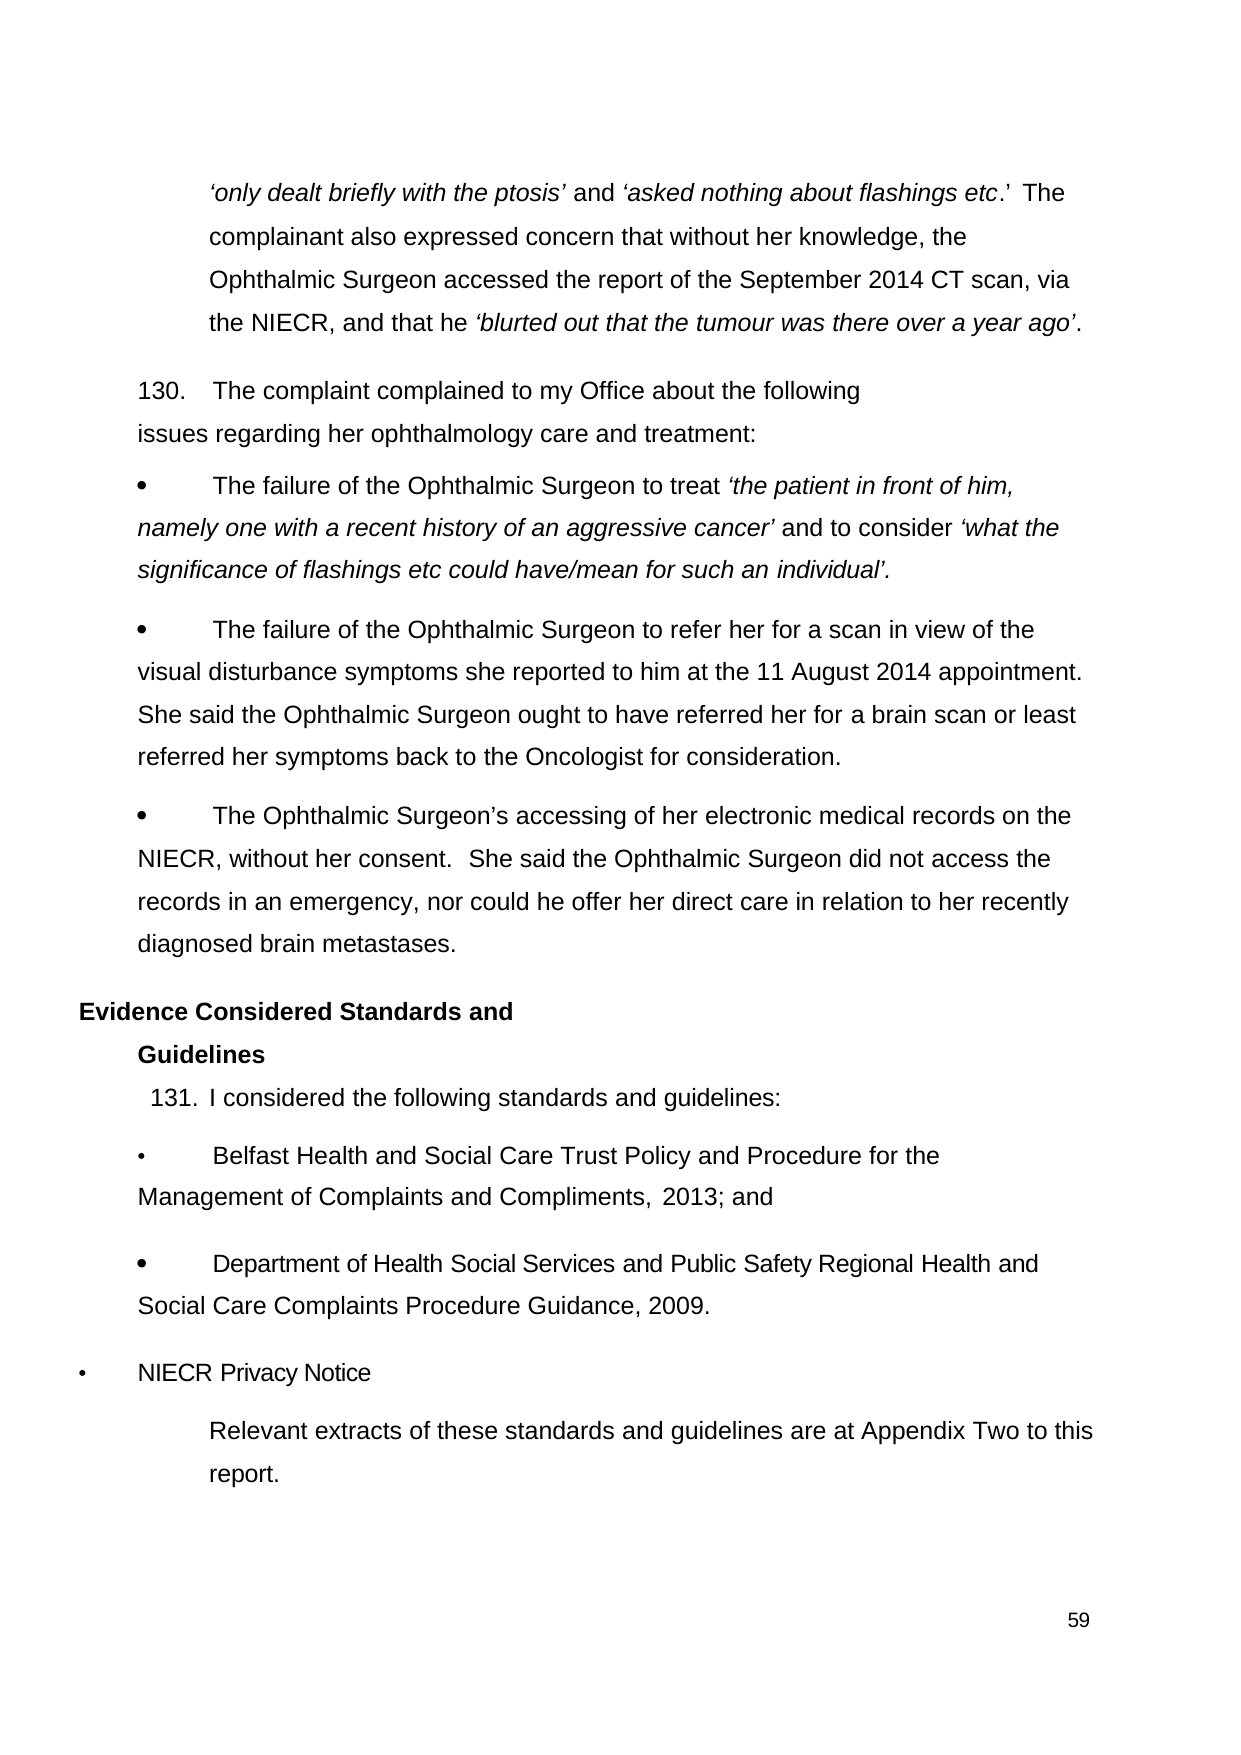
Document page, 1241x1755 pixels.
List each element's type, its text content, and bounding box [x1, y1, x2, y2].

list The failure of the Ophthalmic Surgeon to treat ‘the patient in front of him, namely one with a recent history of an aggressive cancer’ and to consider ‘what the significance of flashings etc could have/mean for such an individual’. [137, 471, 1083, 584]
list The failure of the Ophthalmic Surgeon to refer her for a scan in view of the visual disturbance symptoms she reported to him at the 11 August 2014 appointment. She said the Ophthalmic Surgeon ought to have referred her for a brain scan or least referred her symptoms back to the Oncologist for consideration. [137, 615, 1090, 771]
list NIECR Privacy Notice [78, 1358, 1143, 1387]
list The Ophthalmic Surgeon’s accessing of her electronic medical records on the NIECR, without her consent. She said the Ophthalmic Surgeon did not access the records in an emergency, nor could he offer her direct care in relation to her recently diagnosed brain metastases. [137, 801, 1087, 958]
list I considered the following standards and guidelines: [150, 1083, 1143, 1112]
list Department of Health Social Services and Public Safety Regional Health and Social Care Complaints Procedure Guidance, 2009. [137, 1249, 1091, 1319]
text Relevant extracts of these standards and guidelines are at Appendix Two to this report. [209, 1416, 1143, 1488]
list Belfast Health and Social Care Trust Policy and Procedure for the Management of Complaints and Compliments, 2013; and [137, 1141, 986, 1211]
subtitle Evidence Considered Standards and Guidelines [78, 997, 524, 1068]
list The complaint complained to my Office about the following issues regarding her ophthalmology care and treatment: [137, 376, 935, 448]
text ‘only dealt briefly with the ptosis’ and ‘asked nothing about flashings etc.’ The complainant also expressed concern that without her knowledge, the Ophthalmic Surgeon accessed the report of the September 2014 CT scan, via the NIECR, and that he ‘blurted out that the tumour was there over a year ago’. [209, 178, 1086, 336]
